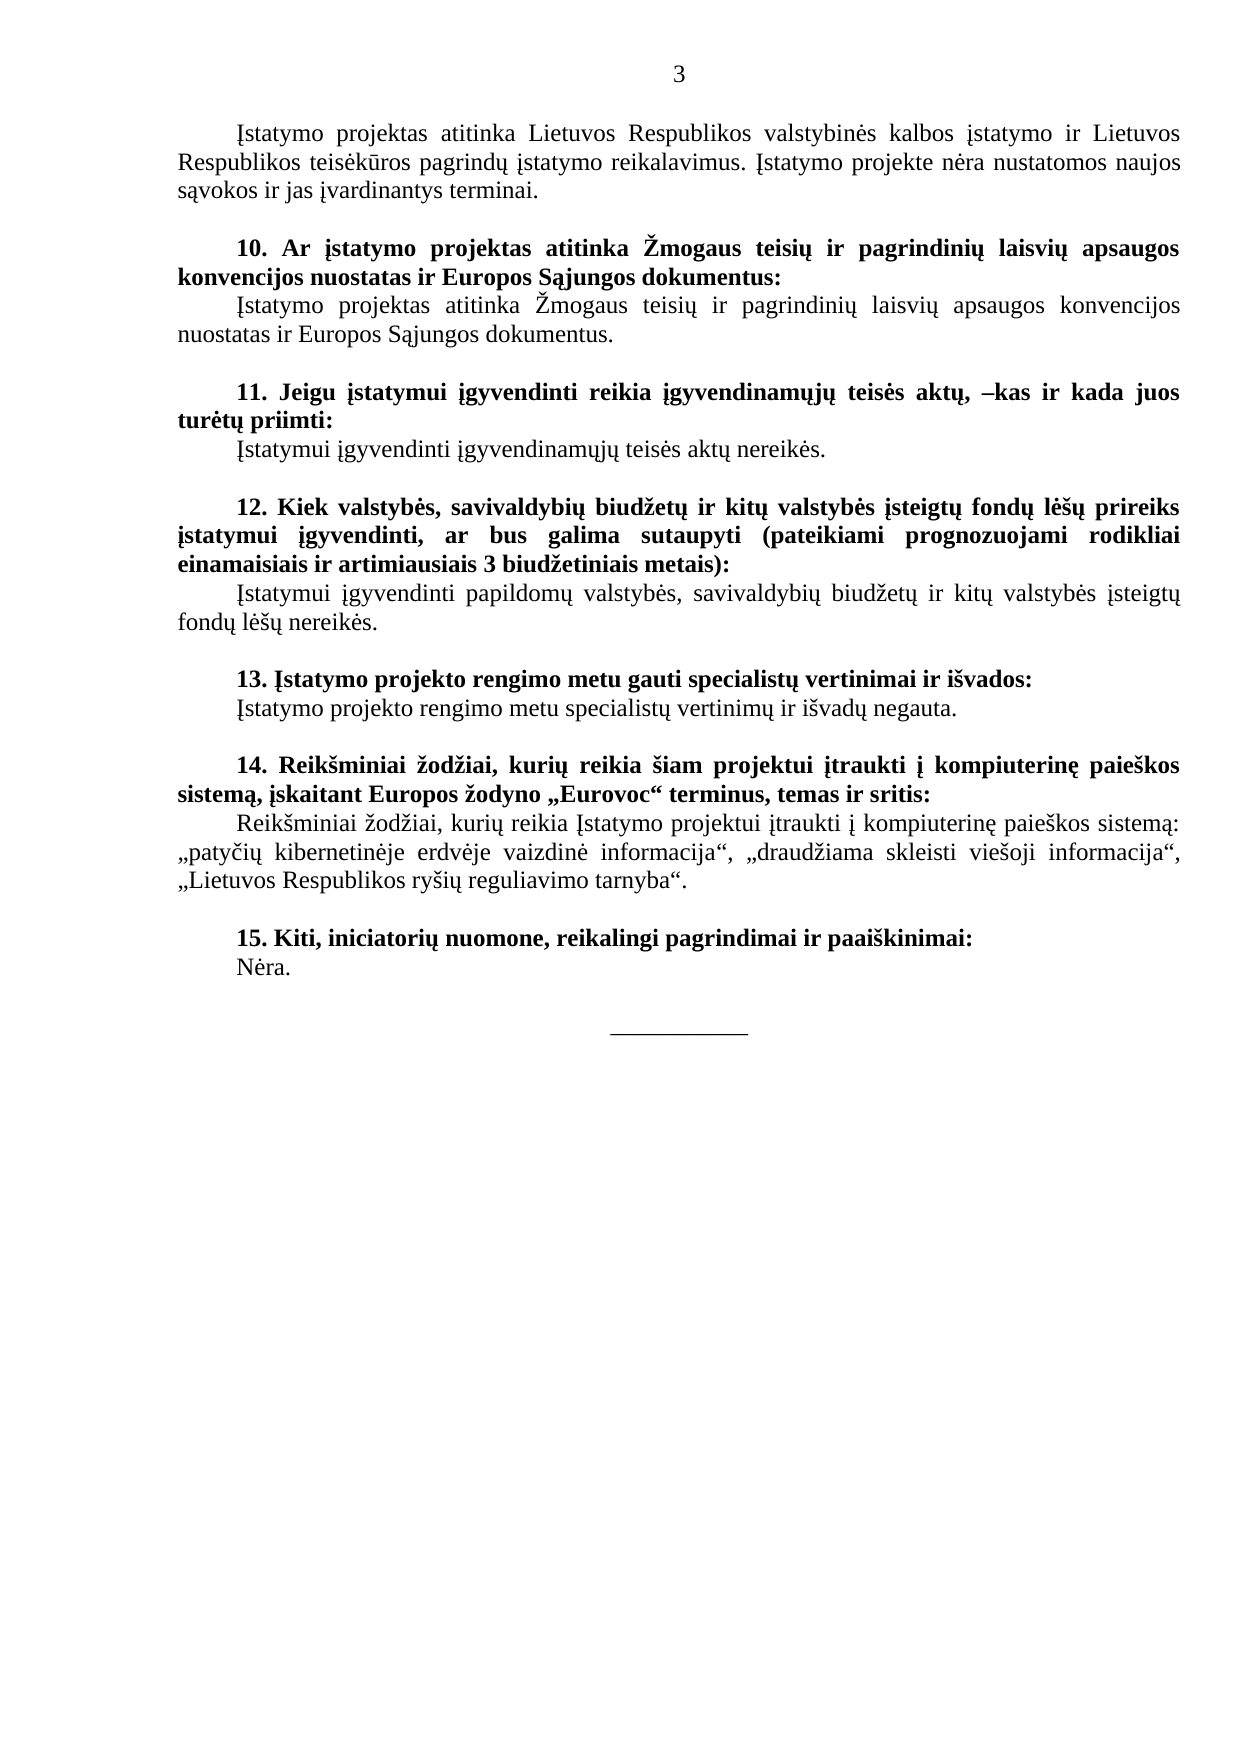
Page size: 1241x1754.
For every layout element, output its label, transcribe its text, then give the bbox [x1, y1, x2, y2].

text 14. Reikšminiai žodžiai, kurių reikia šiam projektui įtraukti į kompiuterinę paieškos sistemą, įskaitant Europos žodyno „Eurovoc“ terminus, temas ir sritis: [177, 751, 1181, 808]
text 15. Kiti, iniciatorių nuomone, reikalingi pagrindimai ir paaiškinimai: [177, 923, 1181, 952]
text ___________ [177, 1009, 1181, 1038]
text Įstatymo projektas atitinka Žmogaus teisių ir pagrindinių laisvių apsaugos konvencijos nuostatas ir Europos Sąjungos dokumentus. [177, 291, 1181, 348]
text 10. Ar įstatymo projektas atitinka Žmogaus teisių ir pagrindinių laisvių apsaugos konvencijos nuostatas ir Europos Sąjungos dokumentus: [177, 233, 1181, 291]
text Įstatymo projekto rengimo metu specialistų vertinimų ir išvadų negauta. [177, 693, 1181, 722]
text Įstatymui įgyvendinti papildomų valstybės, savivaldybių biudžetų ir kitų valstybės įsteigtų fondų lėšų nereikės. [177, 578, 1181, 636]
text Įstatymo projektas atitinka Lietuvos Respublikos valstybinės kalbos įstatymo ir Lietuvos Respublikos teisėkūros pagrindų įstatymo reikalavimus. Įstatymo projekte nėra nustatomos naujos sąvokos ir jas įvardinantys terminai. [177, 118, 1181, 204]
text 11. Jeigu įstatymui įgyvendinti reikia įgyvendinamųjų teisės aktų, –kas ir kada juos turėtų priimti: [177, 377, 1181, 434]
text 12. Kiek valstybės, savivaldybių biudžetų ir kitų valstybės įsteigtų fondų lėšų prireiks įstatymui įgyvendinti, ar bus galima sutaupyti (pateikiami prognozuojami rodikliai einamaisiais ir artimiausiais 3 biudžetiniais metais): [177, 492, 1181, 578]
text Nėra. [177, 952, 1181, 981]
text Reikšminiai žodžiai, kurių reikia Įstatymo projektui įtraukti į kompiuterinę paieškos sistemą: „patyčių kibernetinėje erdvėje vaizdinė informacija“, „draudžiama skleisti viešoji informacija“, „Lietuvos Respublikos ryšių reguliavimo tarnyba“. [177, 808, 1181, 894]
text Įstatymui įgyvendinti įgyvendinamųjų teisės aktų nereikės. [177, 434, 1181, 463]
text 13. Įstatymo projekto rengimo metu gauti specialistų vertinimai ir išvados: [177, 664, 1181, 693]
